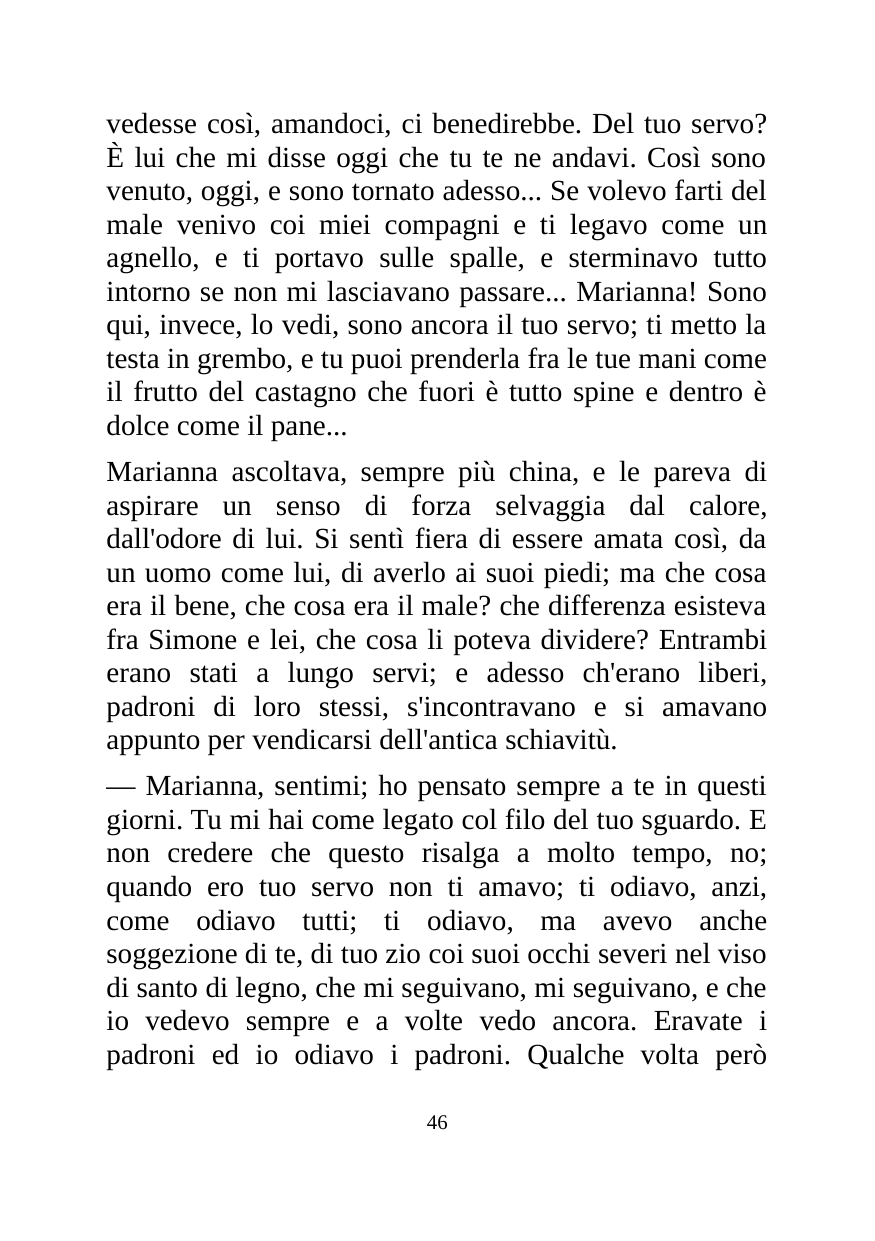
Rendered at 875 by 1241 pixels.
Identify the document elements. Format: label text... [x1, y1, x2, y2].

text Marianna ascoltava, sempre più china, e le pareva di aspirare un senso di forza selvaggia dal calore, dall'odore di lui. Si sentì fiera di essere amata così, da un uomo come lui, di averlo ai suoi piedi; ma che cosa era il bene, che cosa era il male? che differenza esisteva fra Simone e lei, che cosa li poteva dividere? Entrambi erano stati a lungo servi; e adesso ch'erano liberi, padroni di loro stessi, s'incontravano e si amavano appunto per vendicarsi dell'antica schiavitù. [106, 454, 768, 756]
text — Marianna, sentimi; ho pensato sempre a te in questi giorni. Tu mi hai come legato col filo del tuo sguardo. E non credere che questo risalga a molto tempo, no; quando ero tuo servo non ti amavo; ti odiavo, anzi, come odiavo tutti; ti odiavo, ma avevo anche soggezione di te, di tuo zio coi suoi occhi severi nel viso di santo di legno, che mi seguivano, mi seguivano, e che io vedevo sempre e a volte vedo ancora. Eravate i padroni ed io odiavo i padroni. Qualche volta però [106, 768, 768, 1070]
text vedesse così, amandoci, ci benedirebbe. Del tuo servo? È lui che mi disse oggi che tu te ne andavi. Così sono venuto, oggi, e sono tornato adesso... Se volevo farti del male venivo coi miei compagni e ti legavo come un agnello, e ti portavo sulle spalle, e sterminavo tutto intorno se non mi lasciavano passare... Marianna! Sono qui, invece, lo vedi, sono ancora il tuo servo; ti metto la testa in grembo, e tu puoi prenderla fra le tue mani come il frutto del castagno che fuori è tutto spine e dentro è dolce come il pane... [106, 106, 768, 442]
